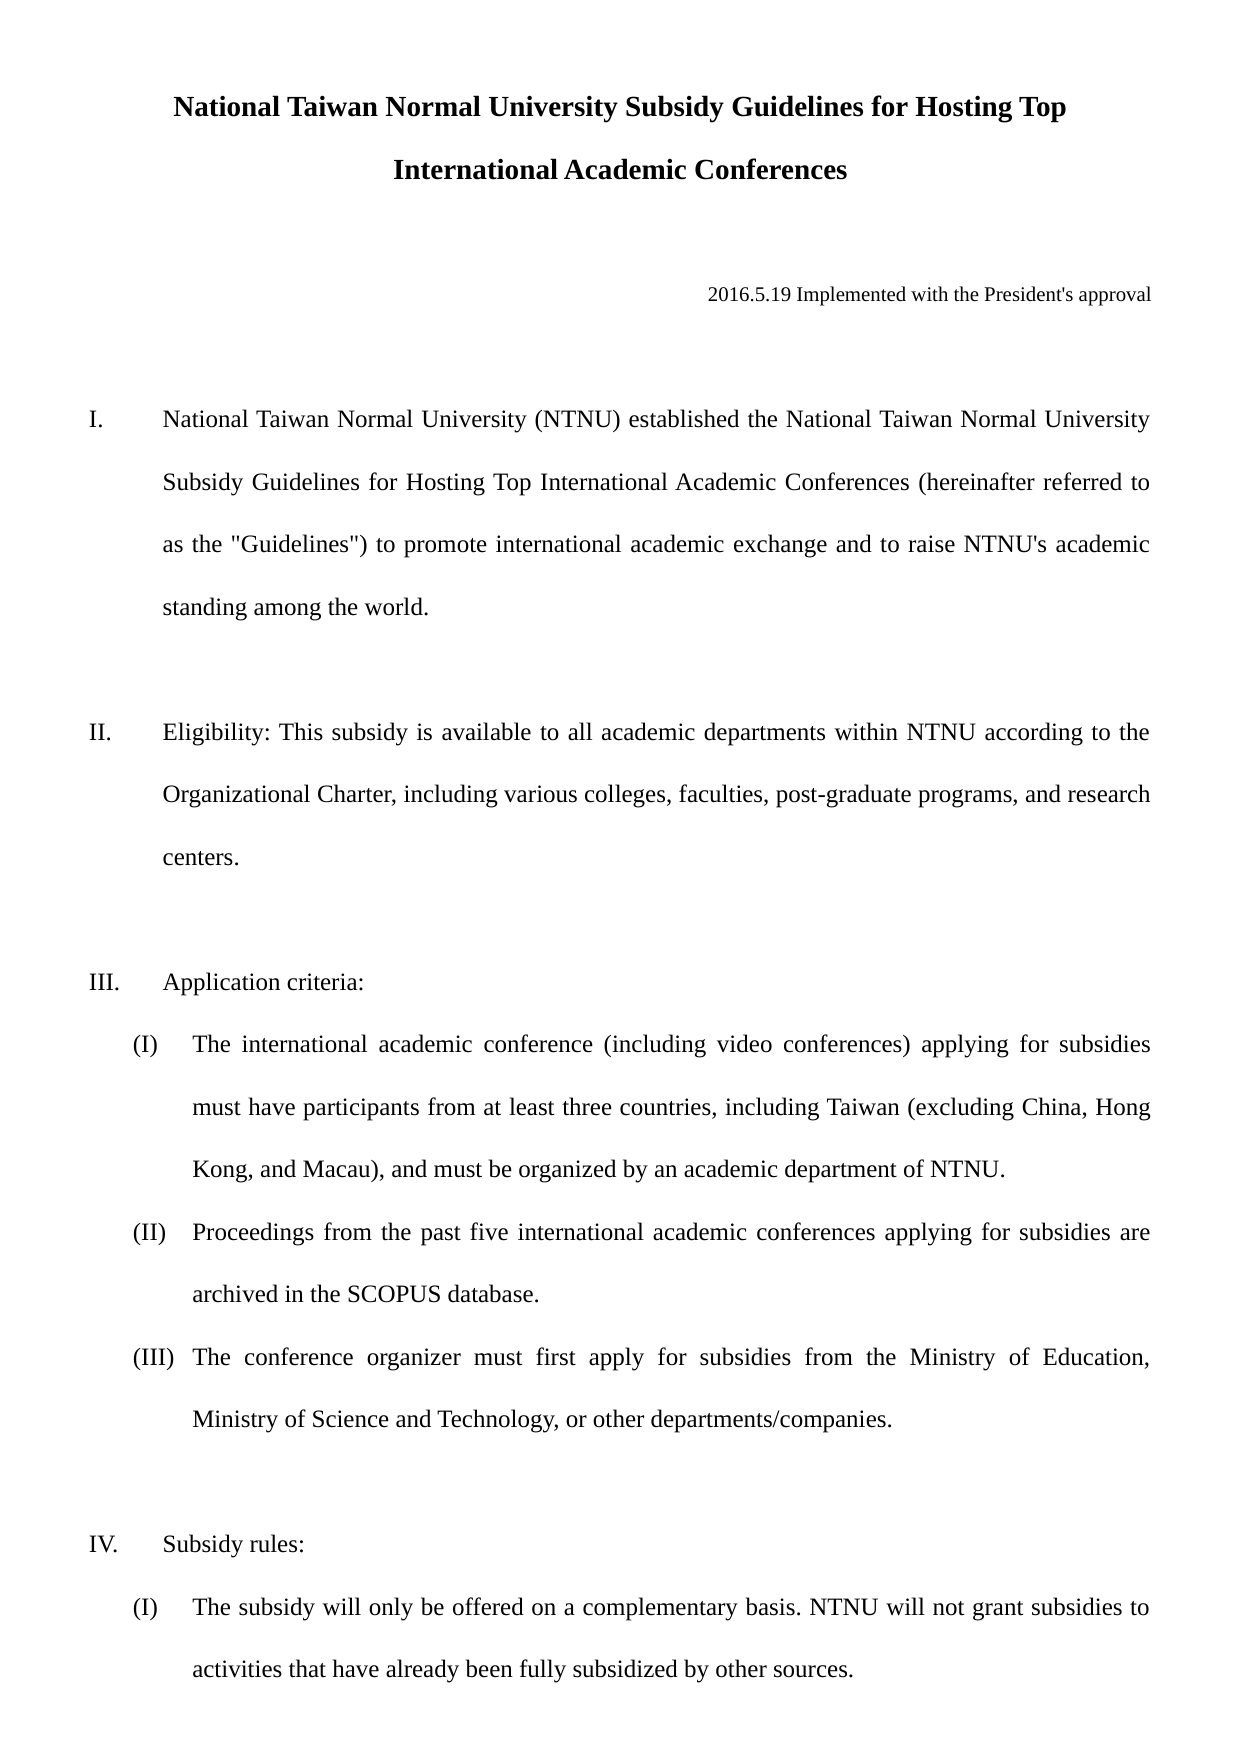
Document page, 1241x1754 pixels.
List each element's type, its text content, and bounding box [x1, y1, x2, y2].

list Proceedings from the past five international academic conferences applying for subsidies are archived in the SCOPUS database. [133, 1189, 1152, 1314]
list National Taiwan Normal University (NTNU) established the National Taiwan Normal University Subsidy Guidelines for Hosting Top International Academic Conferences (hereinafter referred to as the "Guidelines") to promote international academic exchange and to raise NTNU's academic standing among the world. [89, 377, 1152, 627]
list Eligibility: This subsidy is available to all academic departments within NTNU according to the Organizational Charter, including various colleges, faculties, post-graduate programs, and research centers. [89, 689, 1152, 877]
list The international academic conference (including video conferences) applying for subsidies must have participants from at least three countries, including Taiwan (excluding China, Hong Kong, and Macau), and must be organized by an academic department of NTNU. [133, 1002, 1152, 1189]
text National Taiwan Normal University Subsidy Guidelines for Hosting Top International Academic Conferences [89, 64, 1152, 189]
list Application criteria: [89, 939, 1152, 1002]
list The subsidy will only be offered on a complementary basis. NTNU will not grant subsidies to activities that have already been fully subsidized by other sources. [133, 1564, 1152, 1689]
text 2016.5.19 Implemented with the President's approval [89, 252, 1152, 314]
list The conference organizer must first apply for subsidies from the Ministry of Education, Ministry of Science and Technology, or other departments/companies. [133, 1314, 1152, 1439]
list Subsidy rules: [89, 1502, 1152, 1564]
